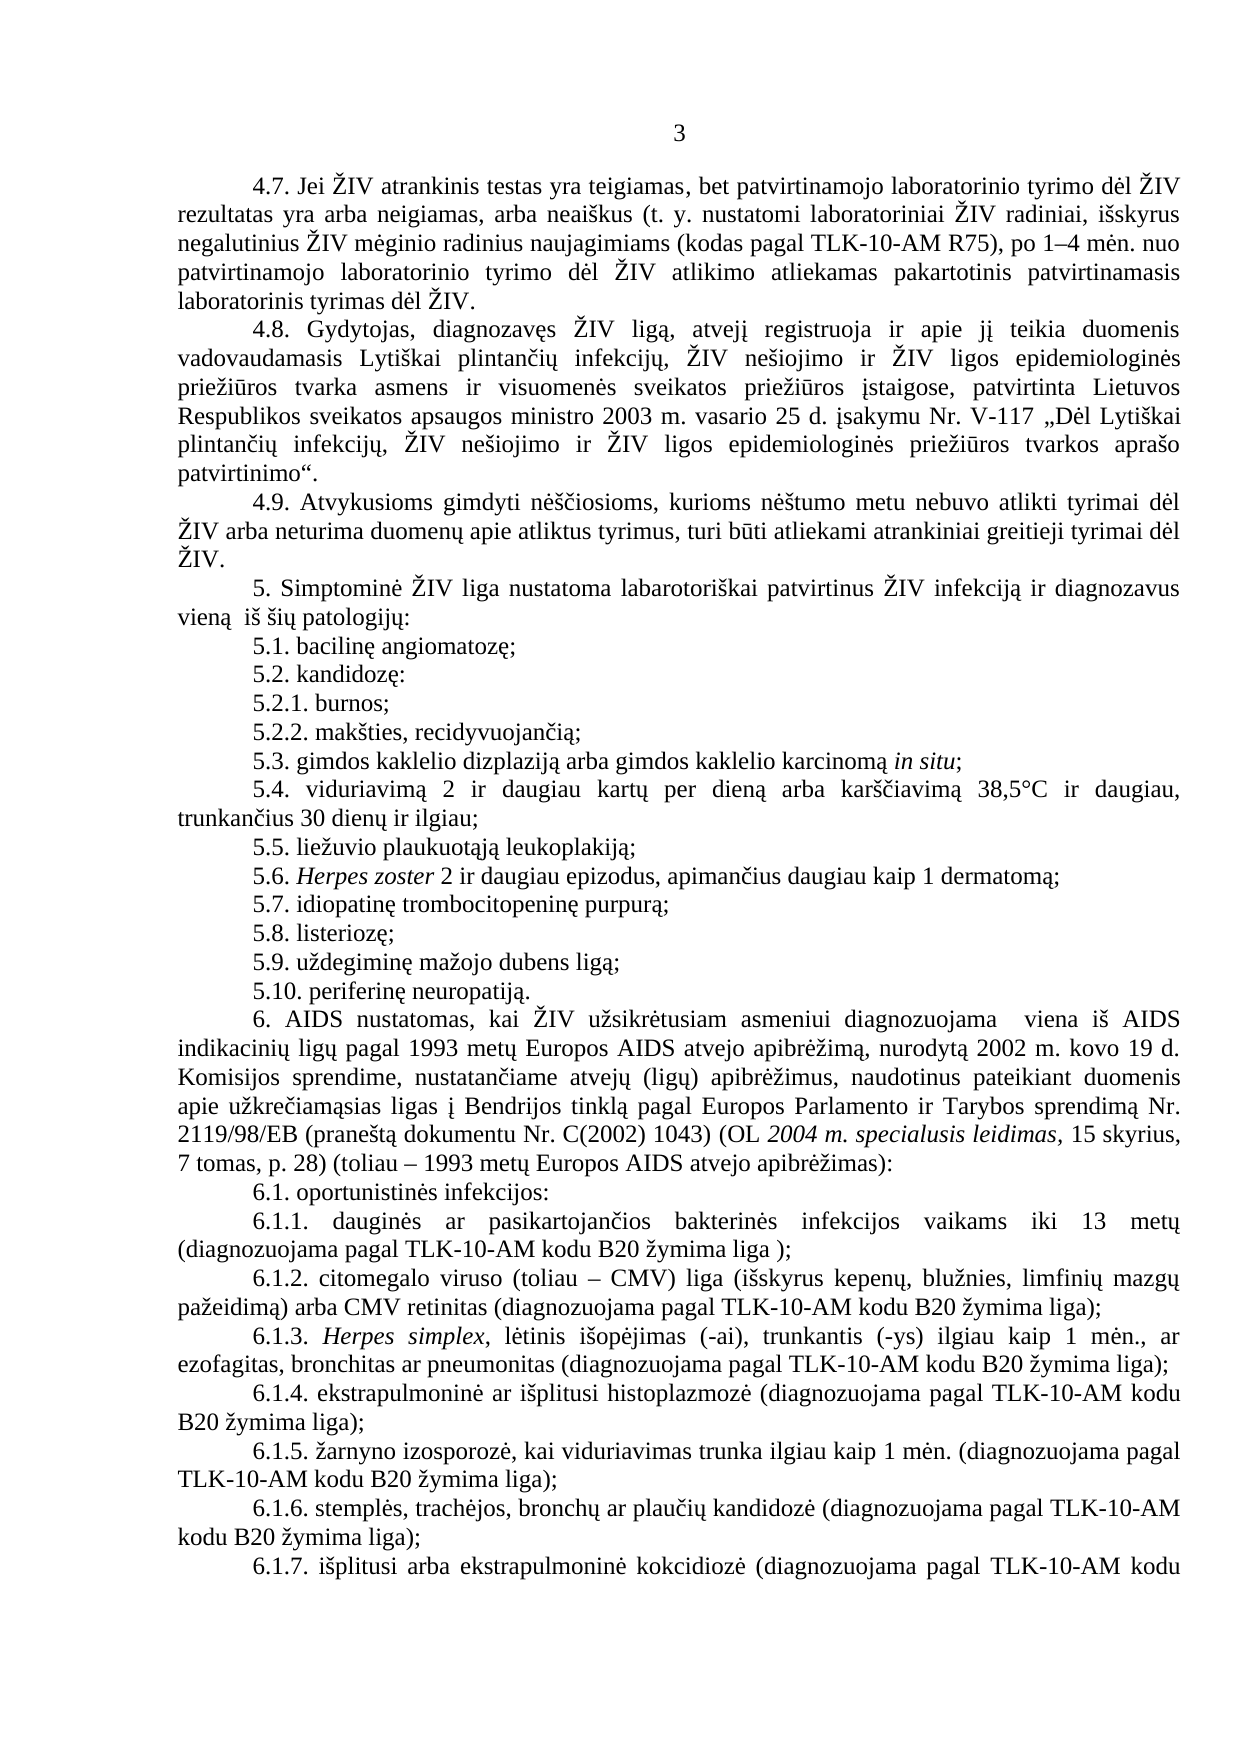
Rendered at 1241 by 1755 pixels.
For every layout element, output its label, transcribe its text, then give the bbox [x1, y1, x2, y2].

text 5.1. bacilinę angiomatozę; [177, 631, 1181, 659]
text 5.9. uždegiminę mažojo dubens ligą; [177, 947, 1181, 976]
text 5.2. kandidozę: [177, 659, 1181, 688]
text 6.1. oportunistinės infekcijos: [177, 1177, 1181, 1206]
text 4.7. Jei ŽIV atrankinis testas yra teigiamas, bet patvirtinamojo laboratorinio tyrimo dėl ŽIV rezultatas yra arba neigiamas, arba neaiškus (t. y. nustatomi laboratoriniai ŽIV radiniai, išskyrus negalutinius ŽIV mėginio radinius naujagimiams (kodas pagal TLK-10-AM R75), po 1–4 mėn. nuo patvirtinamojo laboratorinio tyrimo dėl ŽIV atlikimo atliekamas pakartotinis patvirtinamasis laboratorinis tyrimas dėl ŽIV. [177, 171, 1181, 314]
text 5.6. Herpes zoster 2 ir daugiau epizodus, apimančius daugiau kaip 1 dermatomą; [177, 861, 1181, 889]
text 6.1.1. dauginės ar pasikartojančios bakterinės infekcijos vaikams iki 13 metų (diagnozuojama pagal TLK-10-AM kodu B20 žymima liga ); [177, 1206, 1181, 1263]
text 5.4. viduriavimą 2 ir daugiau kartų per dieną arba karščiavimą 38,5°C ir daugiau, trunkančius 30 dienų ir ilgiau; [177, 774, 1181, 832]
text 5. Simptominė ŽIV liga nustatoma labarotoriškai patvirtinus ŽIV infekciją ir diagnozavus vieną iš šių patologijų: [177, 573, 1181, 631]
text 5.5. liežuvio plaukuotąją leukoplakiją; [177, 832, 1181, 861]
text 6.1.7. išplitusi arba ekstrapulmoninė kokcidiozė (diagnozuojama pagal TLK-10-AM kodu [177, 1551, 1181, 1579]
text 4.9. Atvykusioms gimdyti nėščiosioms, kurioms nėštumo metu nebuvo atlikti tyrimai dėl ŽIV arba neturima duomenų apie atliktus tyrimus, turi būti atliekami atrankiniai greitieji tyrimai dėl ŽIV. [177, 487, 1181, 573]
text 6.1.3. Herpes simplex, lėtinis išopėjimas (-ai), trunkantis (-ys) ilgiau kaip 1 mėn., ar ezofagitas, bronchitas ar pneumonitas (diagnozuojama pagal TLK-10-AM kodu B20 žymima liga); [177, 1321, 1181, 1378]
text 5.2.1. burnos; [177, 688, 1181, 717]
text 6. AIDS nustatomas, kai ŽIV užsikrėtusiam asmeniui diagnozuojama viena iš AIDS indikacinių ligų pagal 1993 metų Europos AIDS atvejo apibrėžimą, nurodytą 2002 m. kovo 19 d. Komisijos sprendime, nustatančiame atvejų (ligų) apibrėžimus, naudotinus pateikiant duomenis apie užkrečiamąsias ligas į Bendrijos tinklą pagal Europos Parlamento ir Tarybos sprendimą Nr. 2119/98/EB (praneštą dokumentu Nr. C(2002) 1043) (OL 2004 m. specialusis leidimas, 15 skyrius, 7 tomas, p. 28) (toliau – 1993 metų Europos AIDS atvejo apibrėžimas): [177, 1004, 1181, 1177]
text 6.1.5. žarnyno izosporozė, kai viduriavimas trunka ilgiau kaip 1 mėn. (diagnozuojama pagal TLK-10-AM kodu B20 žymima liga); [177, 1436, 1181, 1493]
text 6.1.2. citomegalo viruso (toliau – CMV) liga (išskyrus kepenų, blužnies, limfinių mazgų pažeidimą) arba CMV retinitas (diagnozuojama pagal TLK-10-AM kodu B20 žymima liga); [177, 1263, 1181, 1321]
text 4.8. Gydytojas, diagnozavęs ŽIV ligą, atvejį registruoja ir apie jį teikia duomenis vadovaudamasis Lytiškai plintančių infekcijų, ŽIV nešiojimo ir ŽIV ligos epidemiologinės priežiūros tvarka asmens ir visuomenės sveikatos priežiūros įstaigose, patvirtinta Lietuvos Respublikos sveikatos apsaugos ministro 2003 m. vasario 25 d. įsakymu Nr. V-117 „Dėl Lytiškai plintančių infekcijų, ŽIV nešiojimo ir ŽIV ligos epidemiologinės priežiūros tvarkos aprašo patvirtinimo“. [177, 314, 1181, 487]
text 6.1.6. stemplės, trachėjos, bronchų ar plaučių kandidozė (diagnozuojama pagal TLK-10-AM kodu B20 žymima liga); [177, 1493, 1181, 1551]
text 5.10. periferinę neuropatiją. [177, 976, 1181, 1004]
text 5.2.2. makšties, recidyvuojančią; [177, 717, 1181, 746]
text 5.8. listeriozę; [177, 918, 1181, 947]
text 6.1.4. ekstrapulmoninė ar išplitusi histoplazmozė (diagnozuojama pagal TLK-10-AM kodu B20 žymima liga); [177, 1378, 1181, 1436]
text 5.7. idiopatinę trombocitopeninę purpurą; [177, 889, 1181, 918]
text 5.3. gimdos kaklelio dizplaziją arba gimdos kaklelio karcinomą in situ; [177, 746, 1181, 774]
